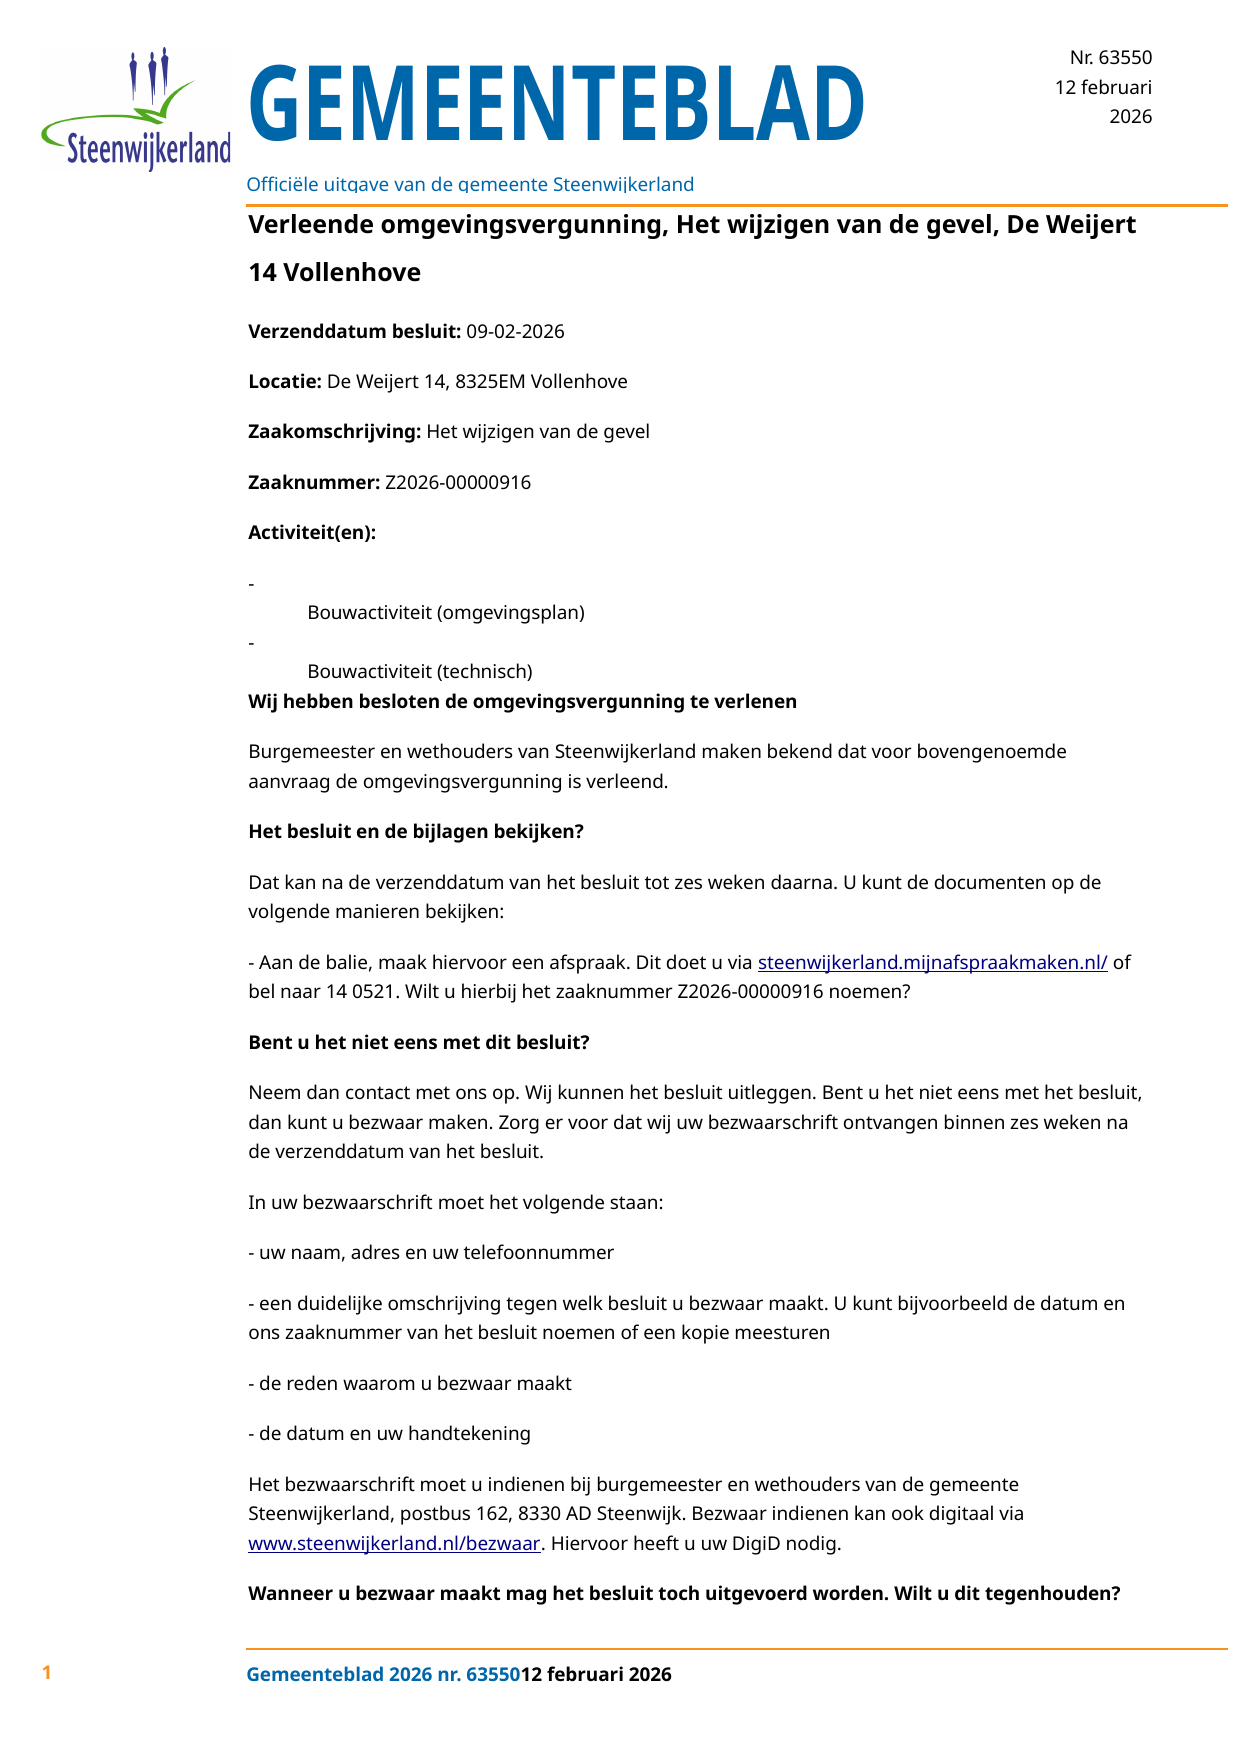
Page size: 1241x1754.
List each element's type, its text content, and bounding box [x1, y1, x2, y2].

text Activiteit(en): [248, 519, 1152, 545]
text - de reden waarom u bezwaar maakt [248, 1370, 1152, 1396]
text In uw bezwaarschrift moet het volgende staan: [248, 1189, 1152, 1215]
text Zaakomschrijving: Het wijzigen van de gevel [248, 419, 1152, 444]
text - uw naam, adres en uw telefoonnummer [248, 1239, 1152, 1265]
list Bouwactiviteit (omgevingsplan) [248, 599, 1152, 625]
text - de datum en uw handtekening [248, 1420, 1152, 1446]
text - een duidelijke omschrijving tegen welk besluit u bezwaar maakt. U kunt bijvoorbeeld de datum en ons zaaknummer van het besluit noemen of een kopie meesturen [248, 1290, 1152, 1345]
text Bent u het niet eens met dit besluit? [248, 1029, 1152, 1055]
text Dat kan na de verzenddatum van het besluit tot zes weken daarna. U kunt de documenten op de volgende manieren bekijken: [248, 869, 1152, 924]
text Locatie: De Weijert 14, 8325EM Vollenhove [248, 368, 1152, 394]
text Het bezwaarschrift moet u indienen bij burgemeester en wethouders van de gemeente Steenwijkerland, postbus 162, 8330 AD Steenwijk. Bezwaar indienen kan ook digitaal via www.steenwijkerland.nl/bezwaar. Hiervoor heeft u uw DigiD nodig. [248, 1471, 1152, 1556]
text Neem dan contact met ons op. Wij kunnen het besluit uitleggen. Bent u het niet eens met het besluit, dan kunt u bezwaar maken. Zorg er voor dat wij uw bezwaarschrift ontvangen binnen zes weken na de verzenddatum van het besluit. [248, 1079, 1152, 1164]
text Verzenddatum besluit: 09-02-2026 [248, 318, 1152, 344]
list Bouwactiviteit (technisch) [248, 659, 1152, 684]
text Wij hebben besloten de omgevingsvergunning te verlenen [248, 688, 1152, 714]
text Verleende omgevingsvergunning, Het wijzigen van de gevel, De Weijert 14 Vollenhove [248, 207, 1152, 288]
text Zaaknummer: Z2026-00000916 [248, 469, 1152, 495]
text Burgemeester en wethouders van Steenwijkerland maken bekend dat voor bovengenoemde aanvraag de omgevingsvergunning is verleend. [248, 739, 1152, 794]
text Wanneer u bezwaar maakt mag het besluit toch uitgevoerd worden. Wilt u dit tegenhouden? [248, 1580, 1152, 1606]
text Het besluit en de bijlagen bekijken? [248, 819, 1152, 844]
text - Aan de balie, maak hiervoor een afspraak. Dit doet u via steenwijkerland.mijnafspraakmaken.nl/ of bel naar 14 0521. Wilt u hierbij het zaaknummer Z2026-00000916 noemen? [248, 949, 1152, 1004]
picture [41, 47, 231, 172]
